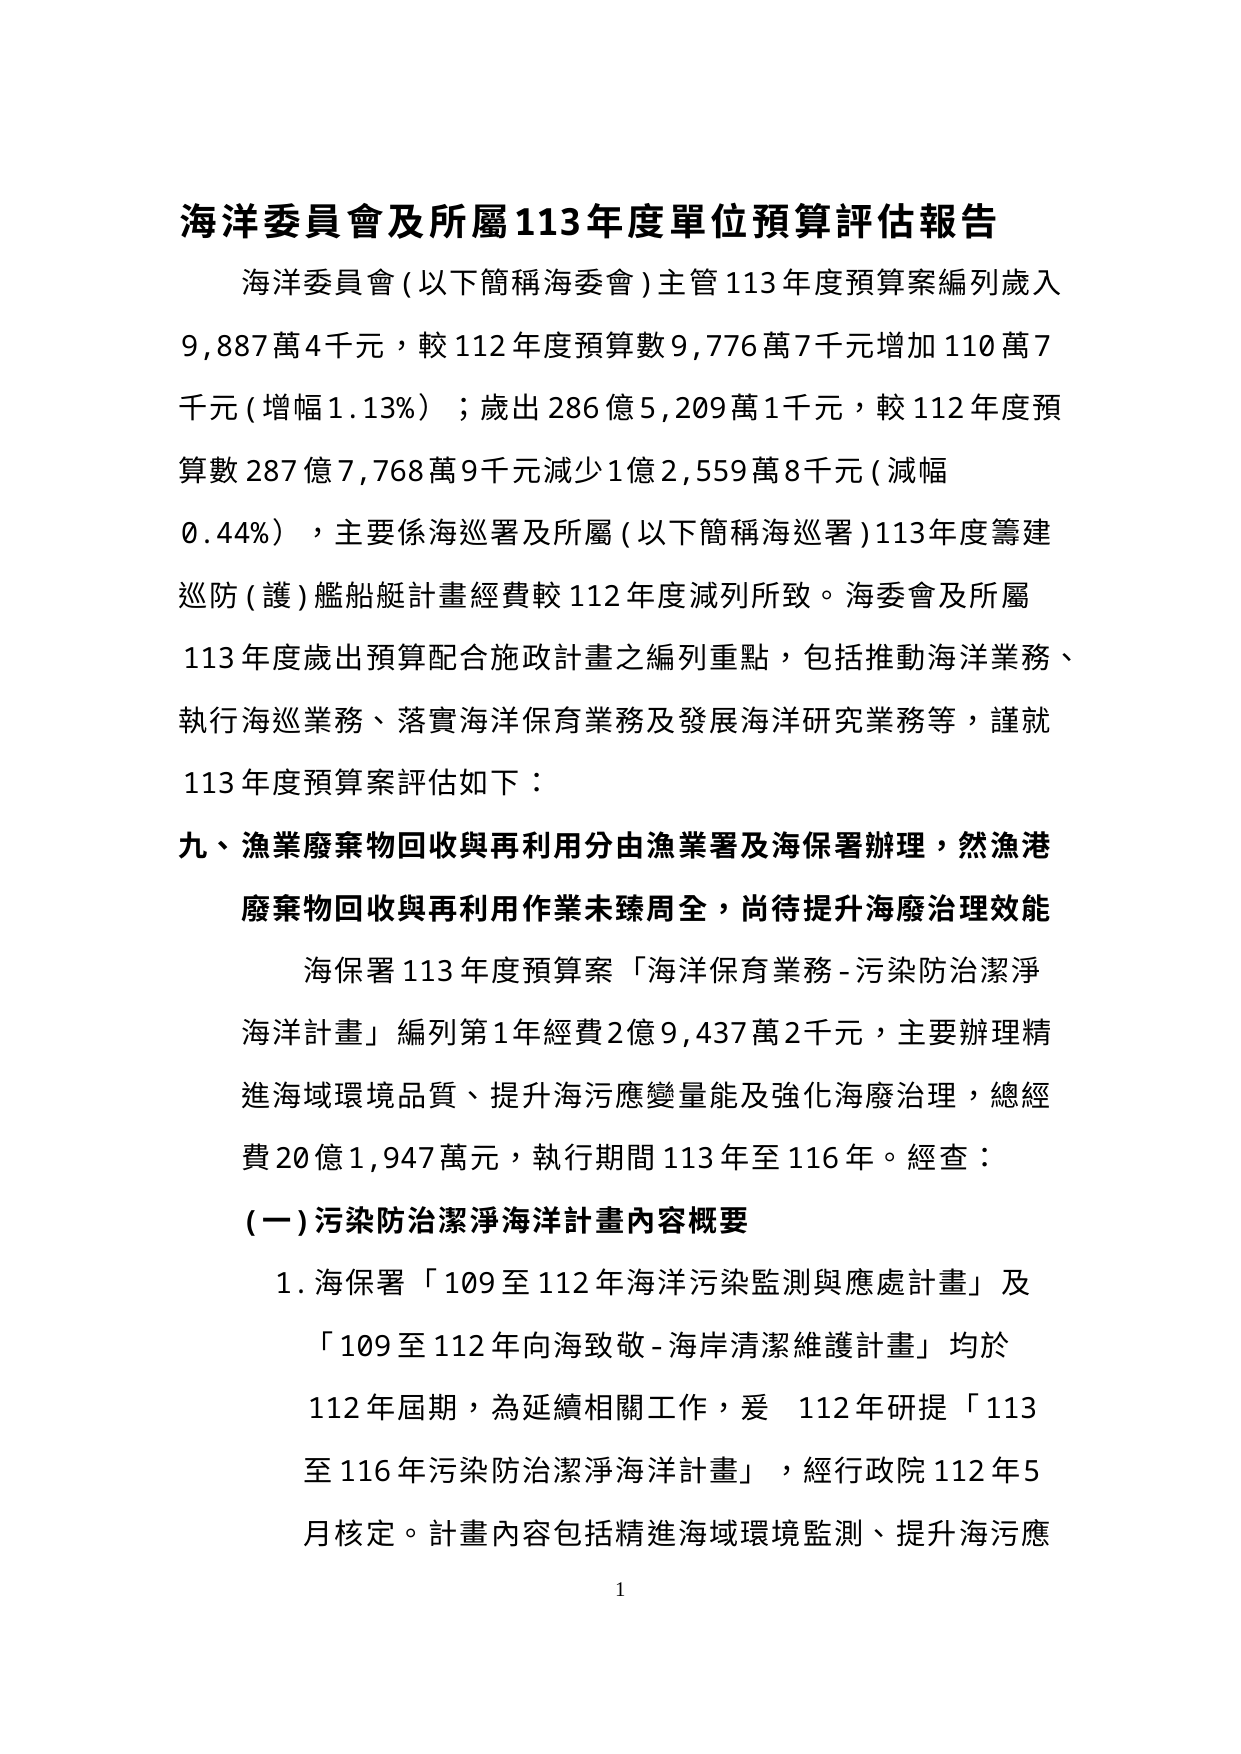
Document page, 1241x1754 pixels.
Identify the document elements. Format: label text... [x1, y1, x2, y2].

text 海洋委員會及所屬113年度單位預算評估報告 [177, 177, 1063, 240]
text (一)污染防治潔淨海洋計畫內容概要 [236, 1177, 1063, 1240]
text 海洋委員會(以下簡稱海委會)主管113年度預算案編列歲入9,887萬4千元，較112年度預算數9,776萬7千元增加110萬7千元(增幅1.13%）；歲出286億5,209萬1千元，較112年度預算數287億7,768萬9千元減少1億2,559萬8千元(減幅0.44%），主要係海巡署及所屬(以下簡稱海巡署)113年度籌建巡防(護)艦船艇計畫經費較112年度減列所致。海委會及所屬113年度歲出預算配合施政計畫之編列重點，包括推動海洋業務、執行海巡業務、落實海洋保育業務及發展海洋研究業務等，謹就113年度預算案評估如下： [176, 240, 1063, 802]
text 九、漁業廢棄物回收與再利用分由漁業署及海保署辦理，然漁港廢棄物回收與再利用作業未臻周全，尚待提升海廢治理效能 [177, 802, 1063, 927]
text 1.海保署「109至112年海洋污染監測與應處計畫」及「109至112年向海致敬-海岸清潔維護計畫」均於112年屆期，為延續相關工作，爰 112年研提「113至116年污染防治潔淨海洋計畫」，經行政院112年5月核定。計畫內容包括精進海域環境監測、提升海污應 [266, 1240, 1063, 1552]
text 海保署113年度預算案「海洋保育業務-污染防治潔淨海洋計畫」編列第1年經費2億9,437萬2千元，主要辦理精進海域環境品質、提升海污應變量能及強化海廢治理，總經費20億1,947萬元，執行期間113年至116年。經查： [236, 927, 1063, 1177]
